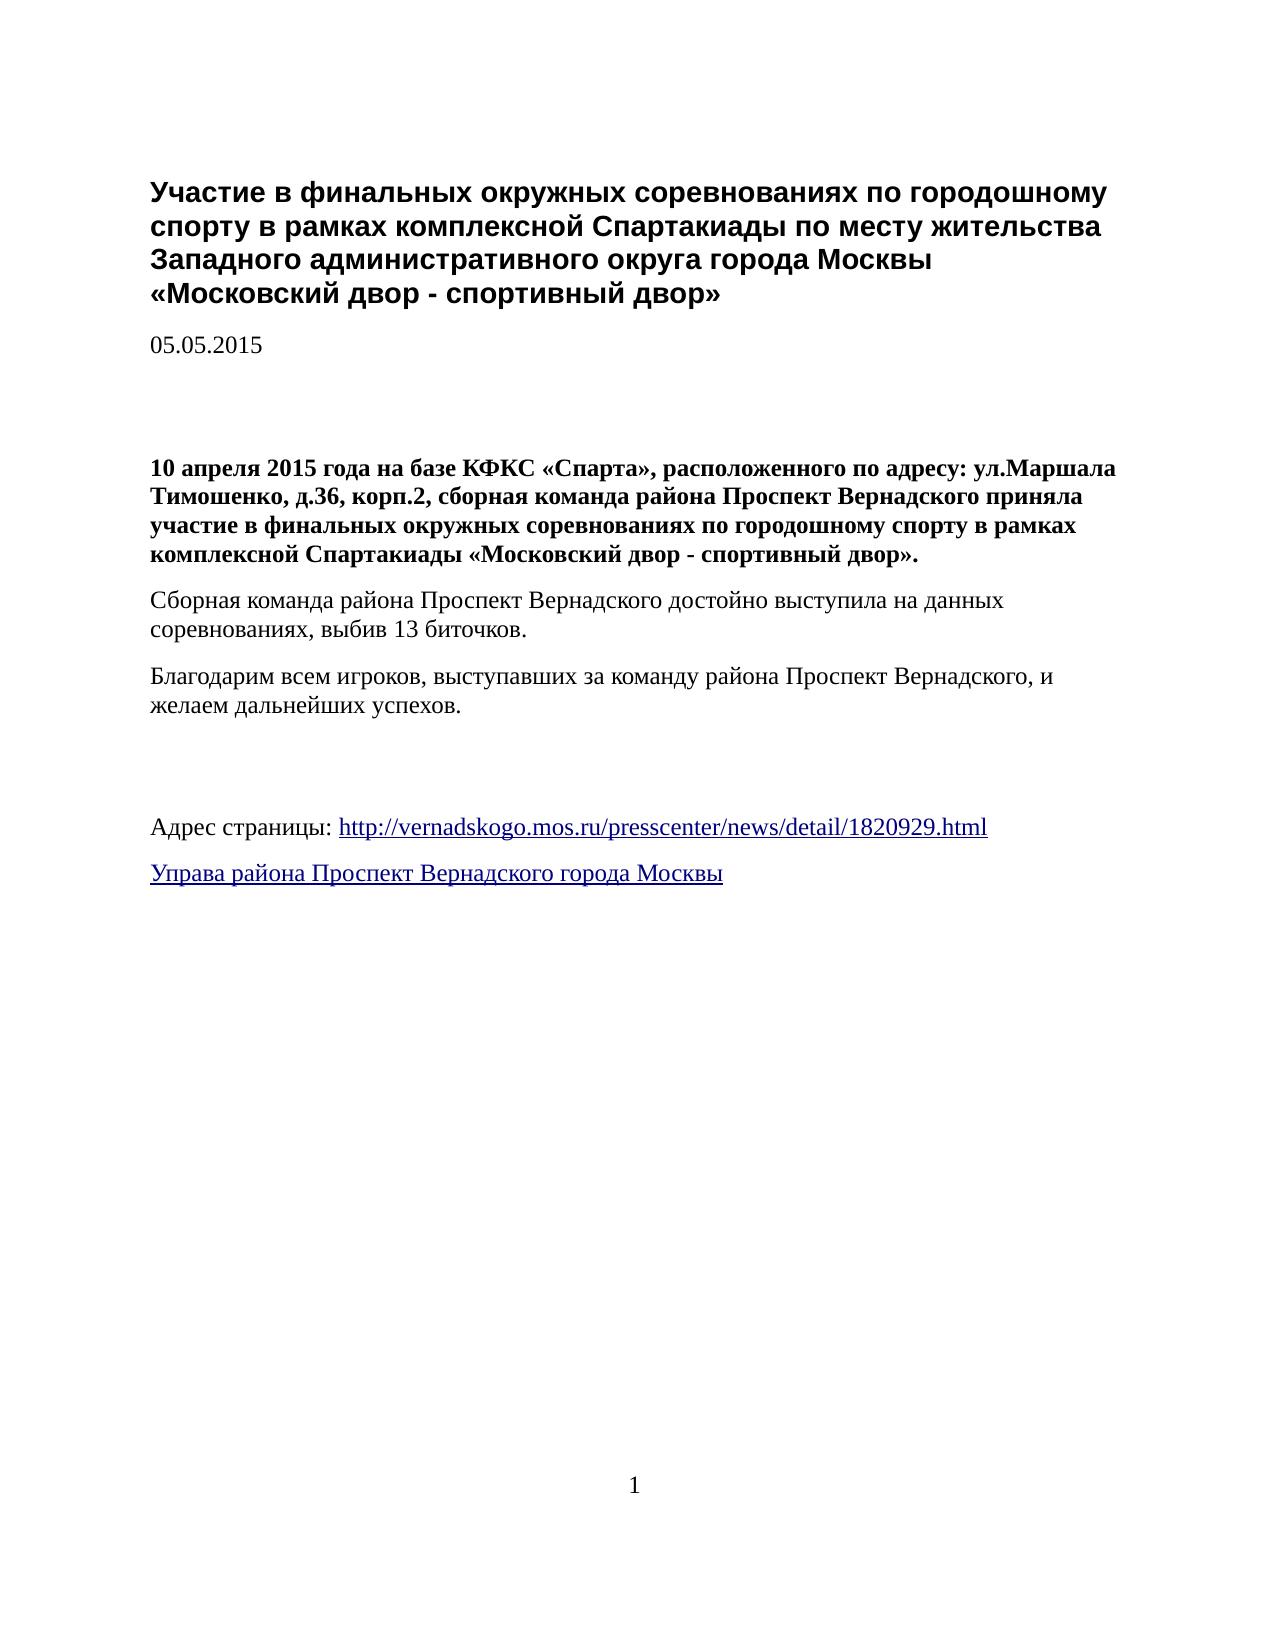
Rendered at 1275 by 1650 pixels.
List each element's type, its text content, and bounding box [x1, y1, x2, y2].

text Благодарим всем игроков, выступавших за команду района Проспект Вернадского, и желаем дальнейших успехов. [150, 661, 1125, 718]
text Адрес страницы: http://vernadskogo.mos.ru/presscenter/news/detail/1820929.html [150, 812, 1125, 841]
text Сборная команда района Проспект Вернадского достойно выступила на данных соревнованиях, выбив 13 биточков. [150, 586, 1125, 643]
subtitle Участие в финальных окружных соревнованиях по городошному спорту в рамках комплексной Спартакиады по месту жительства Западного административного округа города Москвы «Московский двор - спортивный двор» [150, 175, 1125, 309]
text Управа района Проспект Вернадского города Москвы [150, 858, 1125, 887]
text 10 апреля 2015 года на базе КФКС «Спарта», расположенного по адресу: ул.Маршала Тимошенко, д.36, корп.2, сборная команда района Проспект Вернадского приняла участие в финальных окружных соревнованиях по городошному спорту в рамках комплексной Спартакиады «Московский двор - спортивный двор». [150, 453, 1125, 568]
text 05.05.2015 [150, 331, 1125, 359]
